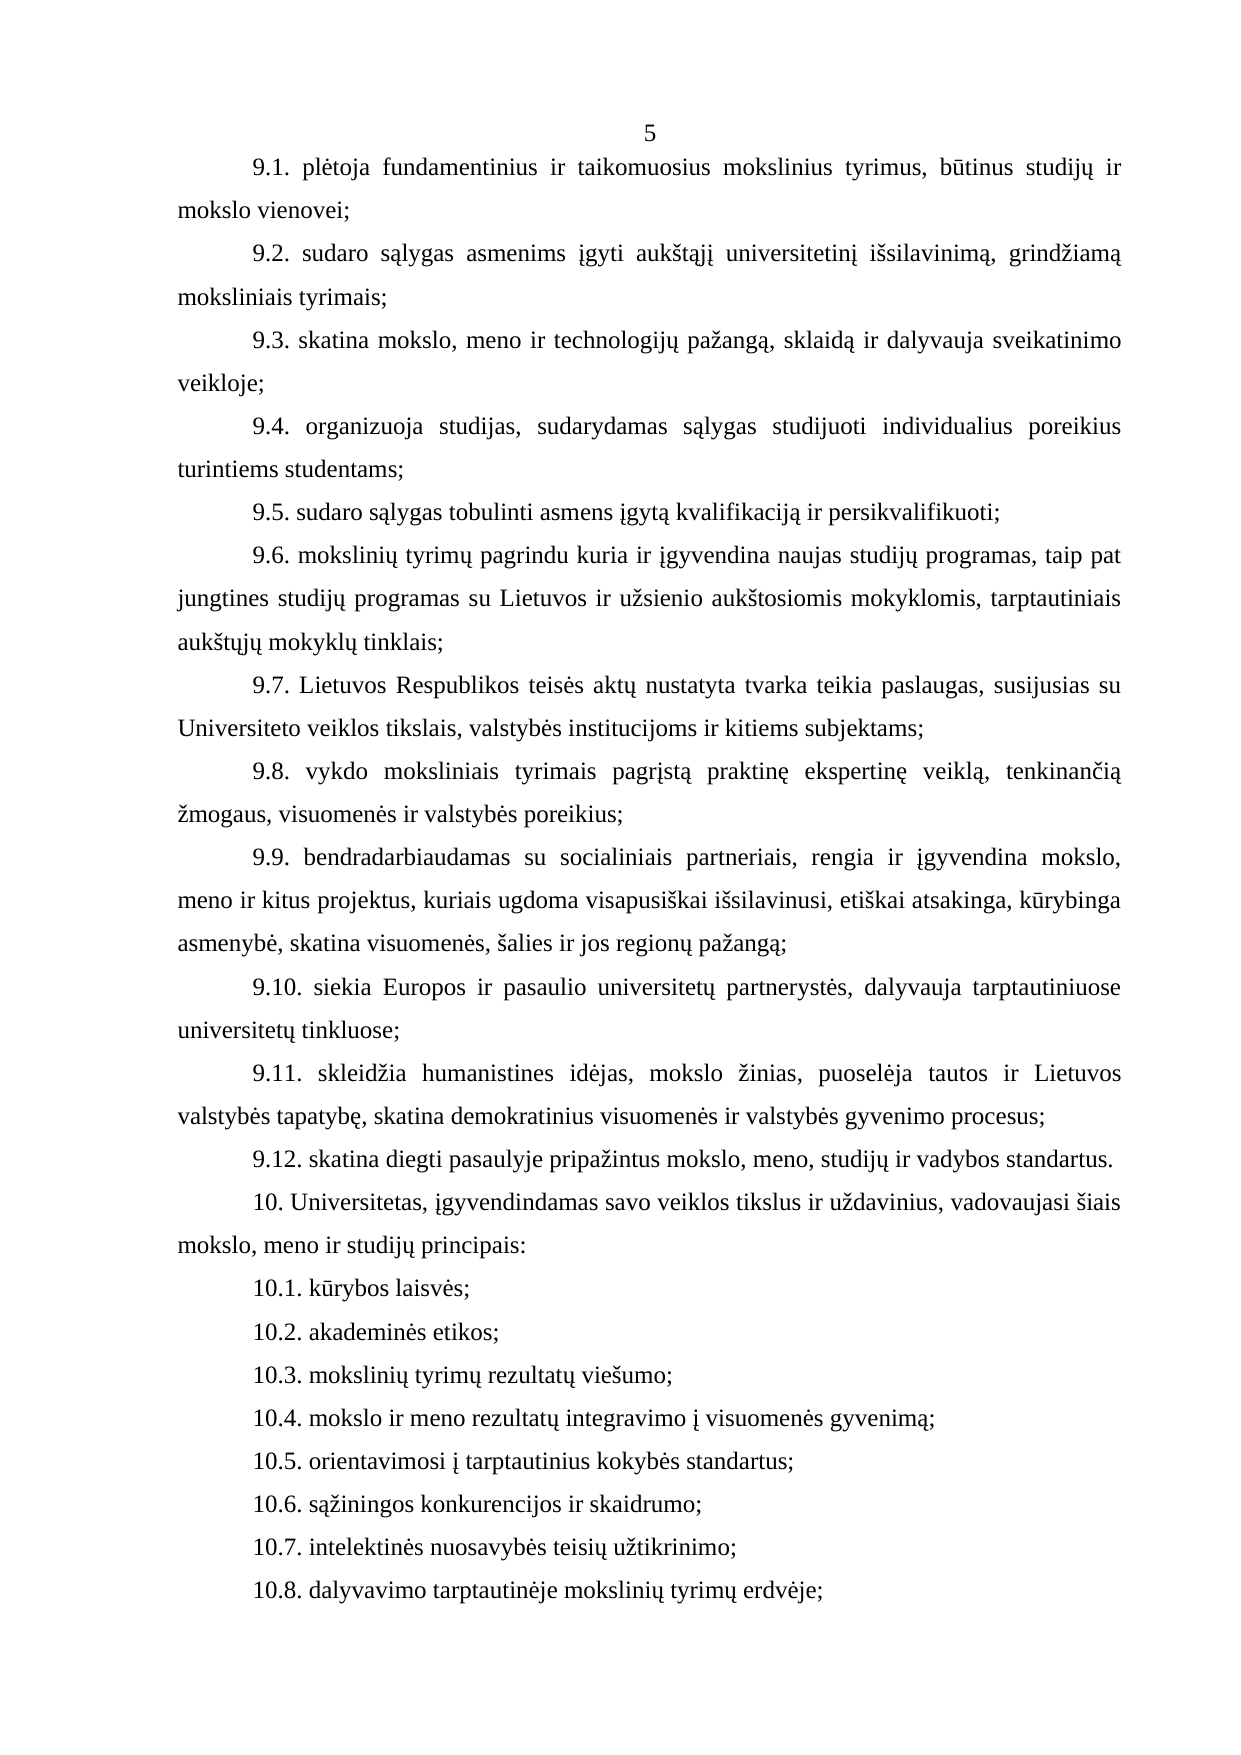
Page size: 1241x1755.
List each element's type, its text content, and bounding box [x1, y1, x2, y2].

text 9.1. plėtoja fundamentinius ir taikomuosius mokslinius tyrimus, būtinus studijų ir mokslo vienovei; [177, 152, 1122, 224]
text 9.6. mokslinių tyrimų pagrindu kuria ir įgyvendina naujas studijų programas, taip pat jungtines studijų programas su Lietuvos ir užsienio aukštosiomis mokyklomis, tarptautiniais aukštųjų mokyklų tinklais; [177, 540, 1122, 655]
text 9.7. Lietuvos Respublikos teisės aktų nustatyta tvarka teikia paslaugas, susijusias su Universiteto veiklos tikslais, valstybės institucijoms ir kitiems subjektams; [177, 670, 1122, 742]
text 9.11. skleidžia humanistines idėjas, mokslo žinias, puoselėja tautos ir Lietuvos valstybės tapatybę, skatina demokratinius visuomenės ir valstybės gyvenimo procesus; [177, 1058, 1122, 1130]
text 9.8. vykdo moksliniais tyrimais pagrįstą praktinę ekspertinę veiklą, tenkinančią žmogaus, visuomenės ir valstybės poreikius; [177, 756, 1122, 828]
text 10.1. kūrybos laisvės; [177, 1273, 1122, 1302]
text 9.9. bendradarbiaudamas su socialiniais partneriais, rengia ir įgyvendina mokslo, meno ir kitus projektus, kuriais ugdoma visapusiškai išsilavinusi, etiškai atsakinga, kūrybinga asmenybė, skatina visuomenės, šalies ir jos regionų pažangą; [177, 842, 1122, 957]
text 10.4. mokslo ir meno rezultatų integravimo į visuomenės gyvenimą; [177, 1403, 1122, 1432]
text 10.3. mokslinių tyrimų rezultatų viešumo; [177, 1360, 1122, 1388]
text 9.4. organizuoja studijas, sudarydamas sąlygas studijuoti individualius poreikius turintiems studentams; [177, 411, 1122, 483]
text 10.5. orientavimosi į tarptautinius kokybės standartus; [177, 1446, 1122, 1475]
text 9.12. skatina diegti pasaulyje pripažintus mokslo, meno, studijų ir vadybos standartus. [177, 1144, 1122, 1173]
text 9.5. sudaro sąlygas tobulinti asmens įgytą kvalifikaciją ir persikvalifikuoti; [177, 497, 1122, 526]
text 10.8. dalyvavimo tarptautinėje mokslinių tyrimų erdvėje; [177, 1575, 1122, 1604]
text 10.6. sąžiningos konkurencijos ir skaidrumo; [177, 1489, 1122, 1518]
text 9.10. siekia Europos ir pasaulio universitetų partnerystės, dalyvauja tarptautiniuose universitetų tinkluose; [177, 972, 1122, 1043]
text 10.7. intelektinės nuosavybės teisių užtikrinimo; [177, 1532, 1122, 1561]
text 10. Universitetas, įgyvendindamas savo veiklos tikslus ir uždavinius, vadovaujasi šiais mokslo, meno ir studijų principais: [177, 1187, 1122, 1259]
text 9.3. skatina mokslo, meno ir technologijų pažangą, sklaidą ir dalyvauja sveikatinimo veikloje; [177, 325, 1122, 397]
text 9.2. sudaro sąlygas asmenims įgyti aukštąjį universitetinį išsilavinimą, grindžiamą moksliniais tyrimais; [177, 238, 1122, 310]
text 10.2. akademinės etikos; [177, 1317, 1122, 1345]
